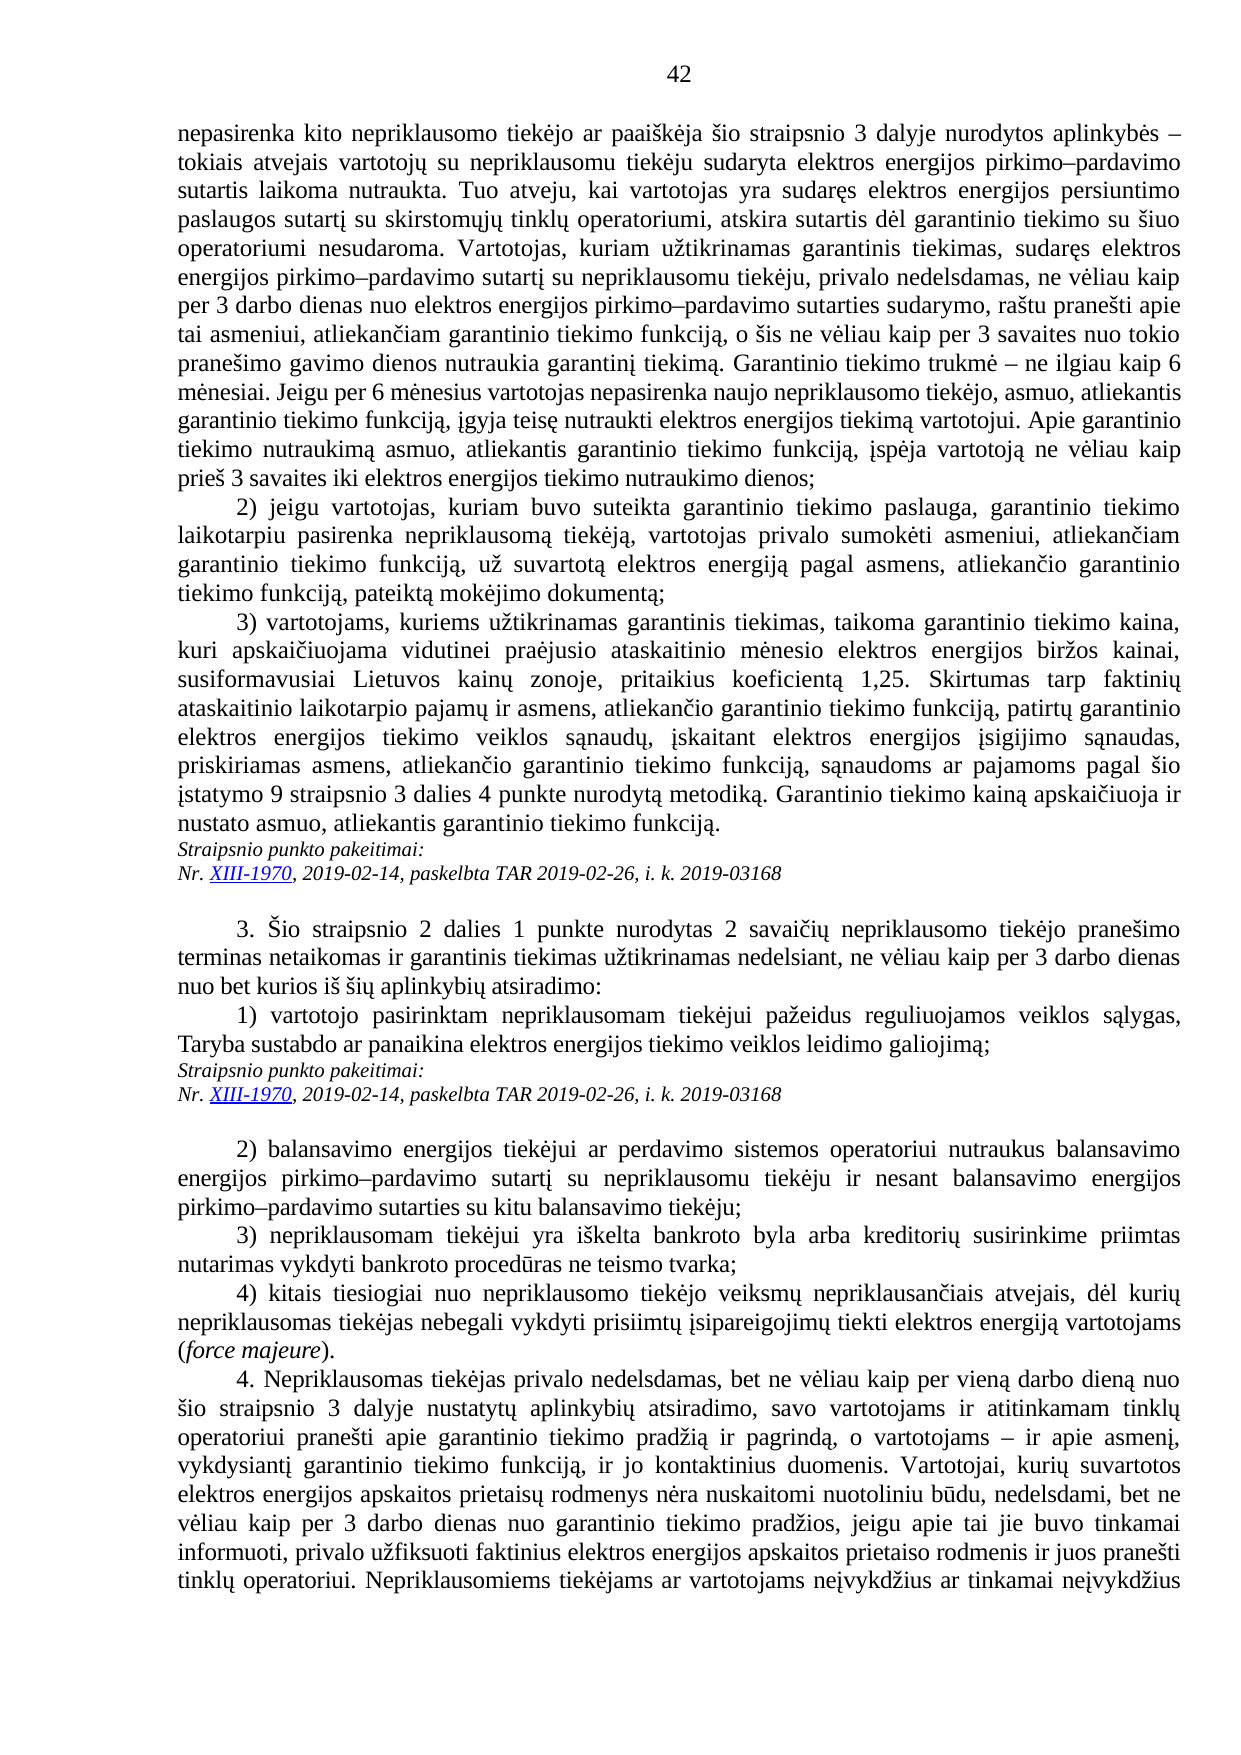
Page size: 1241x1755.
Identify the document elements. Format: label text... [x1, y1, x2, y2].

text 2) balansavimo energijos tiekėjui ar perdavimo sistemos operatoriui nutraukus balansavimo energijos pirkimo–pardavimo sutartį su nepriklausomu tiekėju ir nesant balansavimo energijos pirkimo–pardavimo sutarties su kitu balansavimo tiekėju; [177, 1134, 1181, 1221]
text 3) vartotojams, kuriems užtikrinamas garantinis tiekimas, taikoma garantinio tiekimo kaina, kuri apskaičiuojama vidutinei praėjusio ataskaitinio mėnesio elektros energijos biržos kainai, susiformavusiai Lietuvos kainų zonoje, pritaikius koeficientą 1,25. Skirtumas tarp faktinių ataskaitinio laikotarpio pajamų ir asmens, atliekančio garantinio tiekimo funkciją, patirtų garantinio elektros energijos tiekimo veiklos sąnaudų, įskaitant elektros energijos įsigijimo sąnaudas, priskiriamas asmens, atliekančio garantinio tiekimo funkciją, sąnaudoms ar pajamoms pagal šio įstatymo 9 straipsnio 3 dalies 4 punkte nurodytą metodiką. Garantinio tiekimo kainą apskaičiuoja ir nustato asmuo, atliekantis garantinio tiekimo funkciją. [177, 607, 1181, 837]
text 4) kitais tiesiogiai nuo nepriklausomo tiekėjo veiksmų nepriklausančiais atvejais, dėl kurių nepriklausomas tiekėjas nebegali vykdyti prisiimtų įsipareigojimų tiekti elektros energiją vartotojams (force majeure). [177, 1278, 1181, 1364]
text Nr. XIII-1970, 2019-02-14, paskelbta TAR 2019-02-26, i. k. 2019-03168 [177, 1082, 1181, 1106]
text 4. Nepriklausomas tiekėjas privalo nedelsdamas, bet ne vėliau kaip per vieną darbo dieną nuo šio straipsnio 3 dalyje nustatytų aplinkybių atsiradimo, savo vartotojams ir atitinkamam tinklų operatoriui pranešti apie garantinio tiekimo pradžią ir pagrindą, o vartotojams – ir apie asmenį, vykdysiantį garantinio tiekimo funkciją, ir jo kontaktinius duomenis. Vartotojai, kurių suvartotos elektros energijos apskaitos prietaisų rodmenys nėra nuskaitomi nuotoliniu būdu, nedelsdami, bet ne vėliau kaip per 3 darbo dienas nuo garantinio tiekimo pradžios, jeigu apie tai jie buvo tinkamai informuoti, privalo užfiksuoti faktinius elektros energijos apskaitos prietaiso rodmenis ir juos pranešti tinklų operatoriui. Nepriklausomiems tiekėjams ar vartotojams neįvykdžius ar tinkamai neįvykdžius [177, 1364, 1181, 1594]
text Straipsnio punkto pakeitimai: [177, 1057, 1181, 1082]
text 3. Šio straipsnio 2 dalies 1 punkte nurodytas 2 savaičių nepriklausomo tiekėjo pranešimo terminas netaikomas ir garantinis tiekimas užtikrinamas nedelsiant, ne vėliau kaip per 3 darbo dienas nuo bet kurios iš šių aplinkybių atsiradimo: [177, 914, 1181, 1000]
text Straipsnio punkto pakeitimai: [177, 837, 1181, 861]
text 2) jeigu vartotojas, kuriam buvo suteikta garantinio tiekimo paslauga, garantinio tiekimo laikotarpiu pasirenka nepriklausomą tiekėją, vartotojas privalo sumokėti asmeniui, atliekančiam garantinio tiekimo funkciją, už suvartotą elektros energiją pagal asmens, atliekančio garantinio tiekimo funkciją, pateiktą mokėjimo dokumentą; [177, 492, 1181, 607]
text nepasirenka kito nepriklausomo tiekėjo ar paaiškėja šio straipsnio 3 dalyje nurodytos aplinkybės – tokiais atvejais vartotojų su nepriklausomu tiekėju sudaryta elektros energijos pirkimo–pardavimo sutartis laikoma nutraukta. Tuo atveju, kai vartotojas yra sudaręs elektros energijos persiuntimo paslaugos sutartį su skirstomųjų tinklų operatoriumi, atskira sutartis dėl garantinio tiekimo su šiuo operatoriumi nesudaroma. Vartotojas, kuriam užtikrinamas garantinis tiekimas, sudaręs elektros energijos pirkimo–pardavimo sutartį su nepriklausomu tiekėju, privalo nedelsdamas, ne vėliau kaip per 3 darbo dienas nuo elektros energijos pirkimo–pardavimo sutarties sudarymo, raštu pranešti apie tai asmeniui, atliekančiam garantinio tiekimo funkciją, o šis ne vėliau kaip per 3 savaites nuo tokio pranešimo gavimo dienos nutraukia garantinį tiekimą. Garantinio tiekimo trukmė – ne ilgiau kaip 6 mėnesiai. Jeigu per 6 mėnesius vartotojas nepasirenka naujo nepriklausomo tiekėjo, asmuo, atliekantis garantinio tiekimo funkciją, įgyja teisę nutraukti elektros energijos tiekimą vartotojui. Apie garantinio tiekimo nutraukimą asmuo, atliekantis garantinio tiekimo funkciją, įspėja vartotoją ne vėliau kaip prieš 3 savaites iki elektros energijos tiekimo nutraukimo dienos; [177, 118, 1181, 492]
text Nr. XIII-1970, 2019-02-14, paskelbta TAR 2019-02-26, i. k. 2019-03168 [177, 861, 1181, 885]
text 3) nepriklausomam tiekėjui yra iškelta bankroto byla arba kreditorių susirinkime priimtas nutarimas vykdyti bankroto procedūras ne teismo tvarka; [177, 1221, 1181, 1278]
text 1) vartotojo pasirinktam nepriklausomam tiekėjui pažeidus reguliuojamos veiklos sąlygas, Taryba sustabdo ar panaikina elektros energijos tiekimo veiklos leidimo galiojimą; [177, 1000, 1181, 1057]
